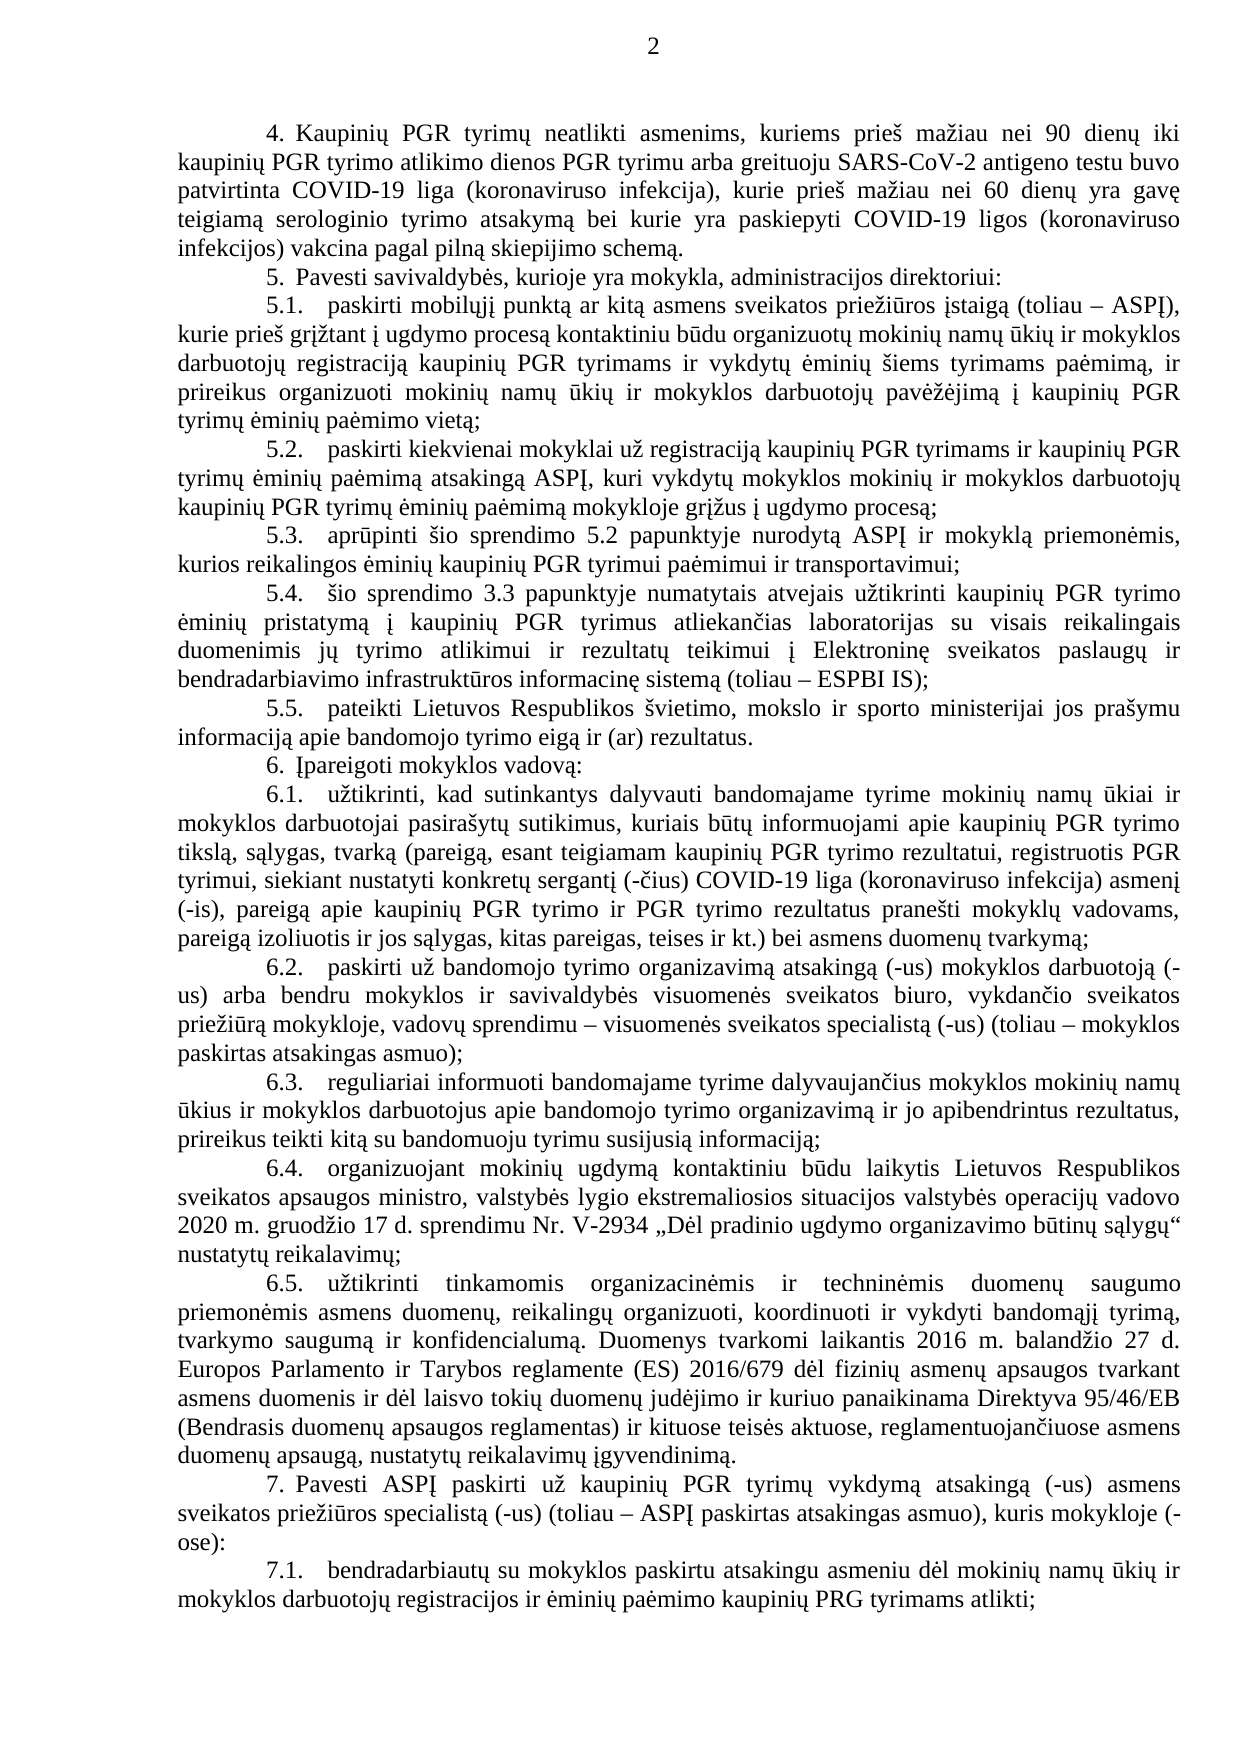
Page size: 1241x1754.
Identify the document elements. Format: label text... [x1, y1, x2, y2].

text 5.3. aprūpinti šio sprendimo 5.2 papunktyje nurodytą ASPĮ ir mokyklą priemonėmis, kurios reikalingos ėminių kaupinių PGR tyrimui paėmimui ir transportavimui; [177, 521, 1181, 578]
text 4. Kaupinių PGR tyrimų neatlikti asmenims, kuriems prieš mažiau nei 90 dienų iki kaupinių PGR tyrimo atlikimo dienos PGR tyrimu arba greituoju SARS-CoV-2 antigeno testu buvo patvirtinta COVID-19 liga (koronaviruso infekcija), kurie prieš mažiau nei 60 dienų yra gavę teigiamą serologinio tyrimo atsakymą bei kurie yra paskiepyti COVID-19 ligos (koronaviruso infekcijos) vakcina pagal pilną skiepijimo schemą. [177, 118, 1181, 262]
text 6.4. organizuojant mokinių ugdymą kontaktiniu būdu laikytis Lietuvos Respublikos sveikatos apsaugos ministro, valstybės lygio ekstremaliosios situacijos valstybės operacijų vadovo 2020 m. gruodžio 17 d. sprendimu Nr. V-2934 „Dėl pradinio ugdymo organizavimo būtinų sąlygų“ nustatytų reikalavimų; [177, 1153, 1181, 1268]
text 6.1. užtikrinti, kad sutinkantys dalyvauti bandomajame tyrime mokinių namų ūkiai ir mokyklos darbuotojai pasirašytų sutikimus, kuriais būtų informuojami apie kaupinių PGR tyrimo tikslą, sąlygas, tvarką (pareigą, esant teigiamam kaupinių PGR tyrimo rezultatui, registruotis PGR tyrimui, siekiant nustatyti konkretų sergantį (-čius) COVID-19 liga (koronaviruso infekcija) asmenį (-is), pareigą apie kaupinių PGR tyrimo ir PGR tyrimo rezultatus pranešti mokyklų vadovams, pareigą izoliuotis ir jos sąlygas, kitas pareigas, teises ir kt.) bei asmens duomenų tvarkymą; [177, 779, 1181, 952]
text 6.2. paskirti už bandomojo tyrimo organizavimą atsakingą (-us) mokyklos darbuotoją (-us) arba bendru mokyklos ir savivaldybės visuomenės sveikatos biuro, vykdančio sveikatos priežiūrą mokykloje, vadovų sprendimu – visuomenės sveikatos specialistą (-us) (toliau – mokyklos paskirtas atsakingas asmuo); [177, 952, 1181, 1067]
text 6. Įpareigoti mokyklos vadovą: [177, 751, 1181, 779]
text 6.3. reguliariai informuoti bandomajame tyrime dalyvaujančius mokyklos mokinių namų ūkius ir mokyklos darbuotojus apie bandomojo tyrimo organizavimą ir jo apibendrintus rezultatus, prireikus teikti kitą su bandomuoju tyrimu susijusią informaciją; [177, 1067, 1181, 1153]
text 5.4. šio sprendimo 3.3 papunktyje numatytais atvejais užtikrinti kaupinių PGR tyrimo ėminių pristatymą į kaupinių PGR tyrimus atliekančias laboratorijas su visais reikalingais duomenimis jų tyrimo atlikimui ir rezultatų teikimui į Elektroninę sveikatos paslaugų ir bendradarbiavimo infrastruktūros informacinę sistemą (toliau – ESPBI IS); [177, 578, 1181, 693]
text 7.1. bendradarbiautų su mokyklos paskirtu atsakingu asmeniu dėl mokinių namų ūkių ir mokyklos darbuotojų registracijos ir ėminių paėmimo kaupinių PRG tyrimams atlikti; [177, 1556, 1181, 1613]
text 5.5. pateikti Lietuvos Respublikos švietimo, mokslo ir sporto ministerijai jos prašymu informaciją apie bandomojo tyrimo eigą ir (ar) rezultatus. [177, 693, 1181, 751]
text 6.5. užtikrinti tinkamomis organizacinėmis ir techninėmis duomenų saugumo priemonėmis asmens duomenų, reikalingų organizuoti, koordinuoti ir vykdyti bandomąjį tyrimą, tvarkymo saugumą ir konfidencialumą. Duomenys tvarkomi laikantis 2016 m. balandžio 27 d. Europos Parlamento ir Tarybos reglamente (ES) 2016/679 dėl fizinių asmenų apsaugos tvarkant asmens duomenis ir dėl laisvo tokių duomenų judėjimo ir kuriuo panaikinama Direktyva 95/46/EB (Bendrasis duomenų apsaugos reglamentas) ir kituose teisės aktuose, reglamentuojančiuose asmens duomenų apsaugą, nustatytų reikalavimų įgyvendinimą. [177, 1268, 1181, 1469]
text 5. Pavesti savivaldybės, kurioje yra mokykla, administracijos direktoriui: [177, 262, 1181, 291]
text 5.1. paskirti mobilųjį punktą ar kitą asmens sveikatos priežiūros įstaigą (toliau – ASPĮ), kurie prieš grįžtant į ugdymo procesą kontaktiniu būdu organizuotų mokinių namų ūkių ir mokyklos darbuotojų registraciją kaupinių PGR tyrimams ir vykdytų ėminių šiems tyrimams paėmimą, ir prireikus organizuoti mokinių namų ūkių ir mokyklos darbuotojų pavėžėjimą į kaupinių PGR tyrimų ėminių paėmimo vietą; [177, 291, 1181, 434]
text 5.2. paskirti kiekvienai mokyklai už registraciją kaupinių PGR tyrimams ir kaupinių PGR tyrimų ėminių paėmimą atsakingą ASPĮ, kuri vykdytų mokyklos mokinių ir mokyklos darbuotojų kaupinių PGR tyrimų ėminių paėmimą mokykloje grįžus į ugdymo procesą; [177, 434, 1181, 521]
text 7. Pavesti ASPĮ paskirti už kaupinių PGR tyrimų vykdymą atsakingą (-us) asmens sveikatos priežiūros specialistą (-us) (toliau – ASPĮ paskirtas atsakingas asmuo), kuris mokykloje (-ose): [177, 1469, 1181, 1556]
